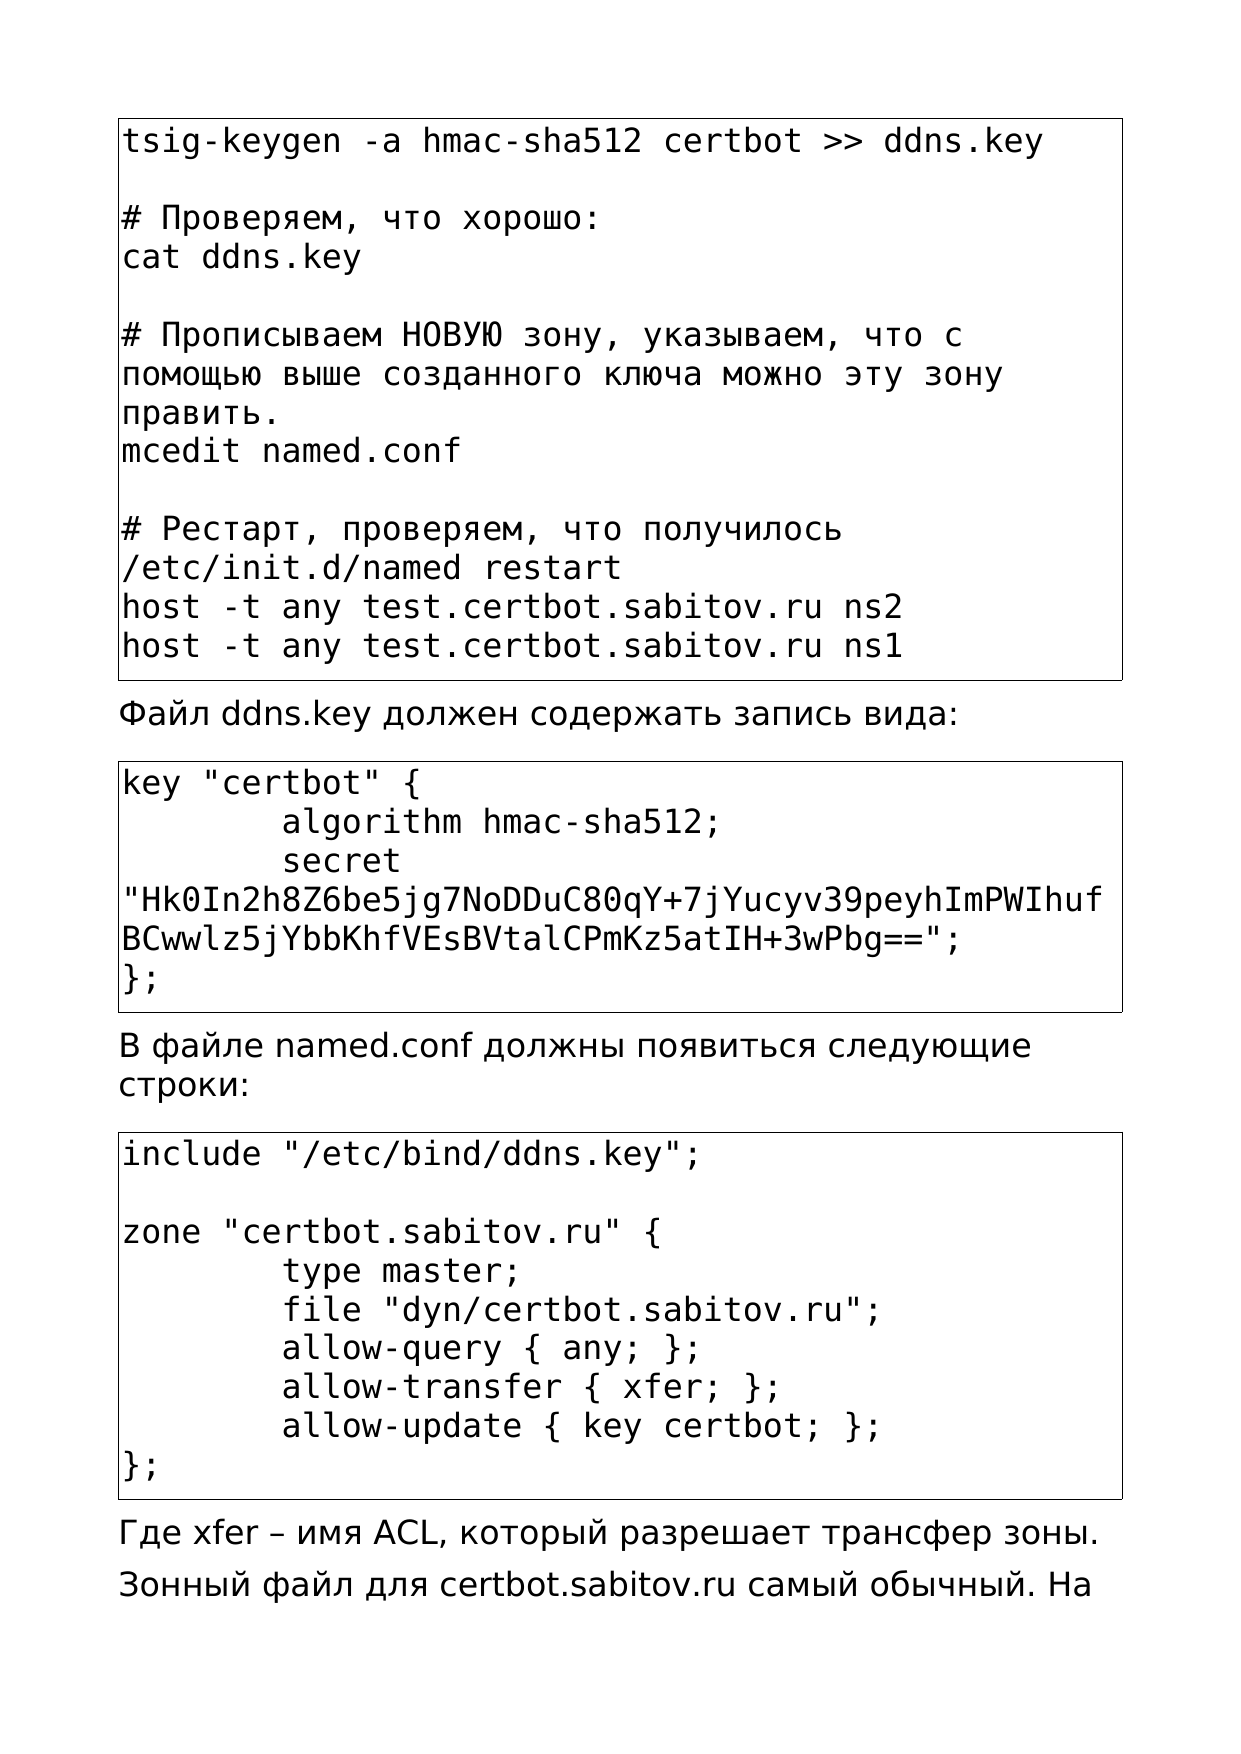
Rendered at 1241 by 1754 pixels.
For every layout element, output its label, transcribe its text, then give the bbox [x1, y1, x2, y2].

table_header tsig-keygen -a hmac-sha512 certbot >> ddns.key # Проверяем, что хорошо: cat ddns.key # Прописываем НОВУЮ зону, указываем, что с помощью выше созданного ключа можно эту зону править. mcedit named.conf # Рестарт, проверяем, что получилось /etc/init.d/named restart host -t any test.certbot.sabitov.ru ns2 host -t any test.certbot.sabitov.ru ns1 [119, 119, 1122, 680]
table_header include "/etc/bind/ddns.key"; zone "certbot.sabitov.ru" { type master; file "dyn/certbot.sabitov.ru"; allow-query { any; }; allow-transfer { xfer; }; allow-update { key certbot; }; }; [119, 1133, 1122, 1499]
table_header key "certbot" { algorithm hmac-sha512; secret "Hk0In2h8Z6be5jg7NoDDuC80qY+7jYucyv39peyhImPWIhufBCwwlz5jYbbKhfVEsBVtalCPmKz5atIH+3wPbg=="; }; [119, 762, 1122, 1012]
text Файл ddns.key должен содержать запись вида: [118, 695, 1122, 733]
text В файле named.conf должны появиться следующие строки: [118, 1027, 1122, 1104]
text Зонный файл для certbot.sabitov.ru самый обычный. На [118, 1565, 1122, 1604]
text Где xfer – имя ACL, который разрешает трансфер зоны. [118, 1514, 1122, 1553]
